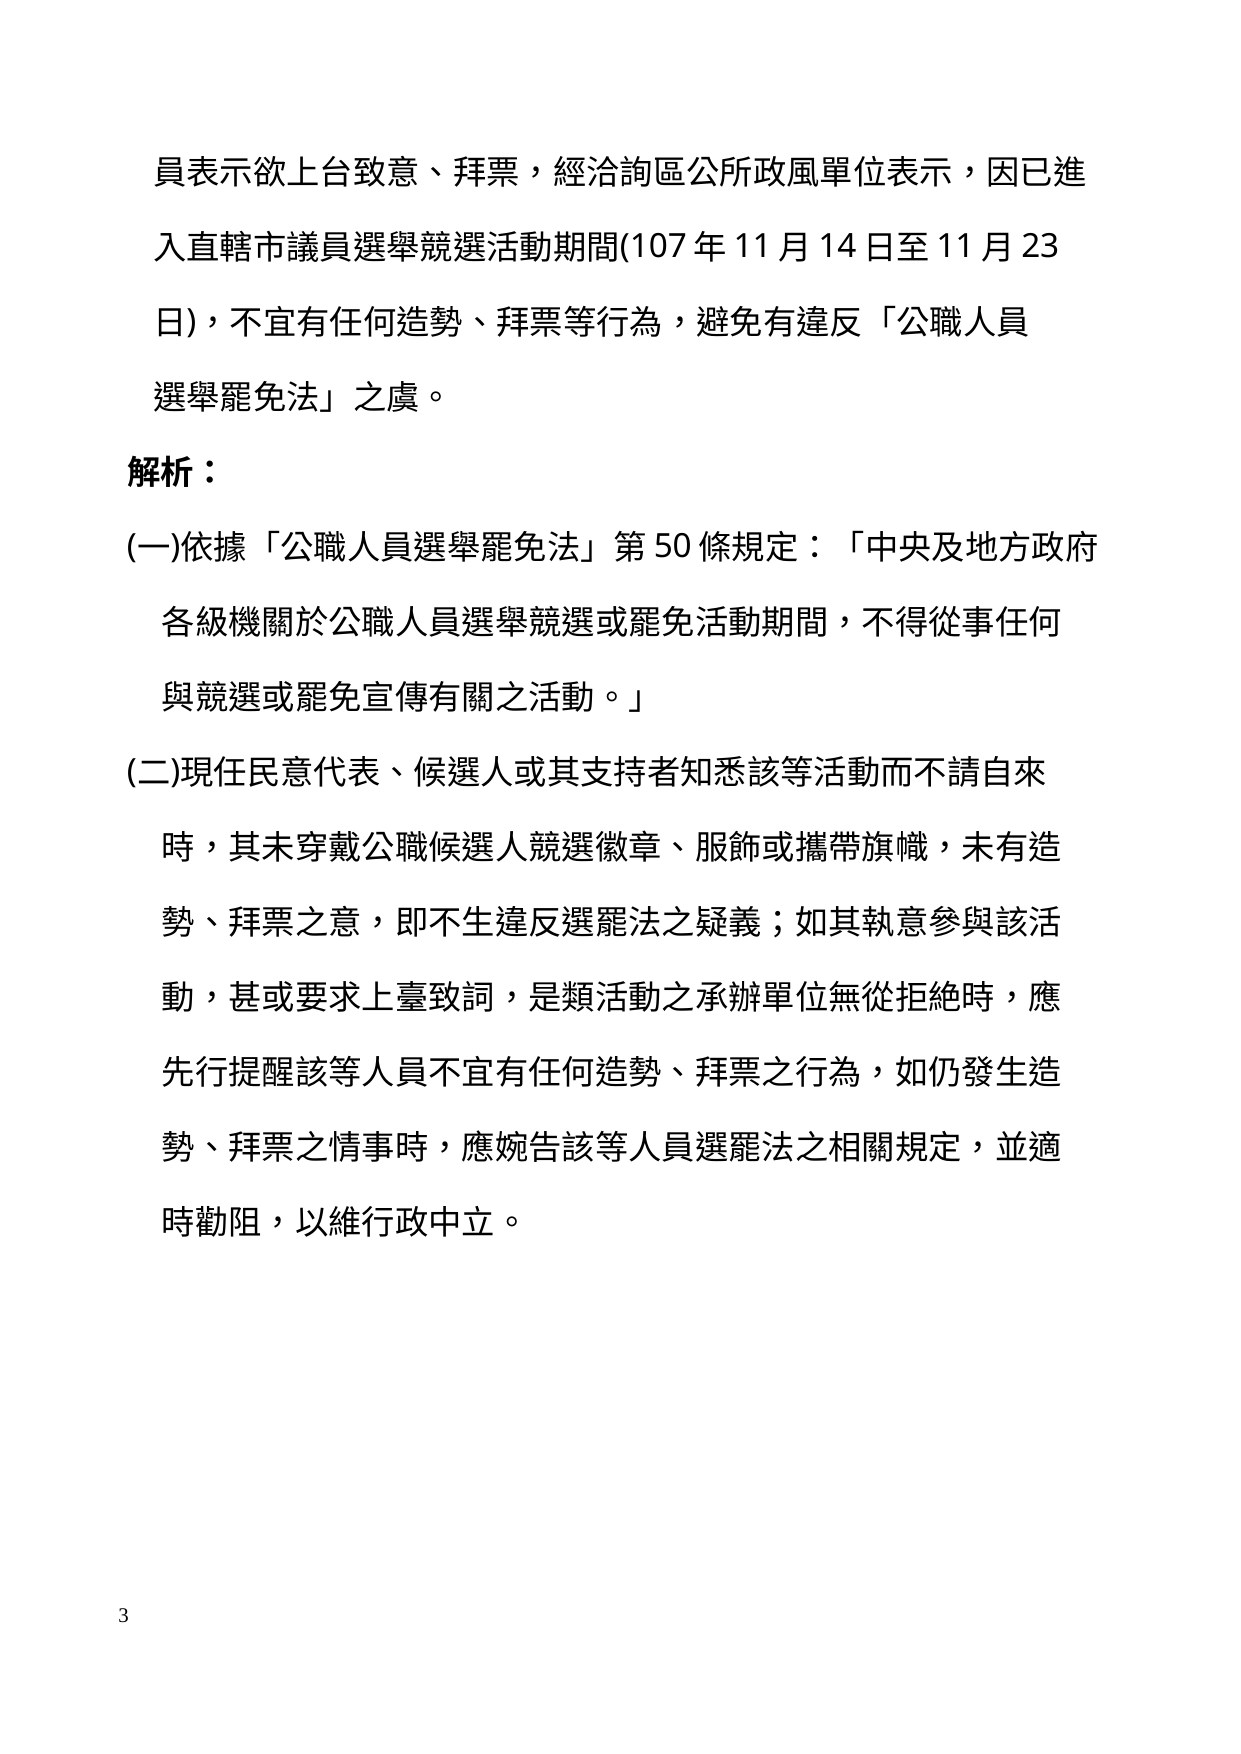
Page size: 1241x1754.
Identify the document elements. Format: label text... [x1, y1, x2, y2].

text 日)，不宜有任何造勢、拜票等行為，避免有違反「公職人員 [118, 276, 1122, 351]
text 選舉罷免法」之虞。 [118, 351, 1122, 426]
text 時，其未穿戴公職候選人競選徽章、服飾或攜帶旗幟，未有造 [118, 801, 1122, 876]
text 與競選或罷免宣傳有關之活動。」 [118, 651, 1122, 726]
text 各級機關於公職人員選舉競選或罷免活動期間，不得從事任何 [118, 576, 1122, 651]
text 勢、拜票之意，即不生違反選罷法之疑義；如其執意參與該活 [118, 876, 1122, 951]
text 動，甚或要求上臺致詞，是類活動之承辦單位無從拒絶時，應 [118, 951, 1122, 1026]
text 勢、拜票之情事時，應婉告該等人員選罷法之相關規定，並適 [118, 1101, 1122, 1176]
text 入直轄市議員選舉競選活動期間(107年11月14日至11月23 [118, 201, 1122, 276]
text 員表示欲上台致意、拜票，經洽詢區公所政風單位表示，因已進 [118, 126, 1122, 201]
text (二)現任民意代表、候選人或其支持者知悉該等活動而不請自來 [118, 726, 1122, 801]
text 解析： [118, 426, 1122, 501]
text (一)依據「公職人員選舉罷免法」第50條規定：「中央及地方政府 [118, 501, 1122, 576]
text 時勸阻，以維行政中立。 [118, 1176, 1122, 1251]
text 先行提醒該等人員不宜有任何造勢、拜票之行為，如仍發生造 [118, 1026, 1122, 1101]
